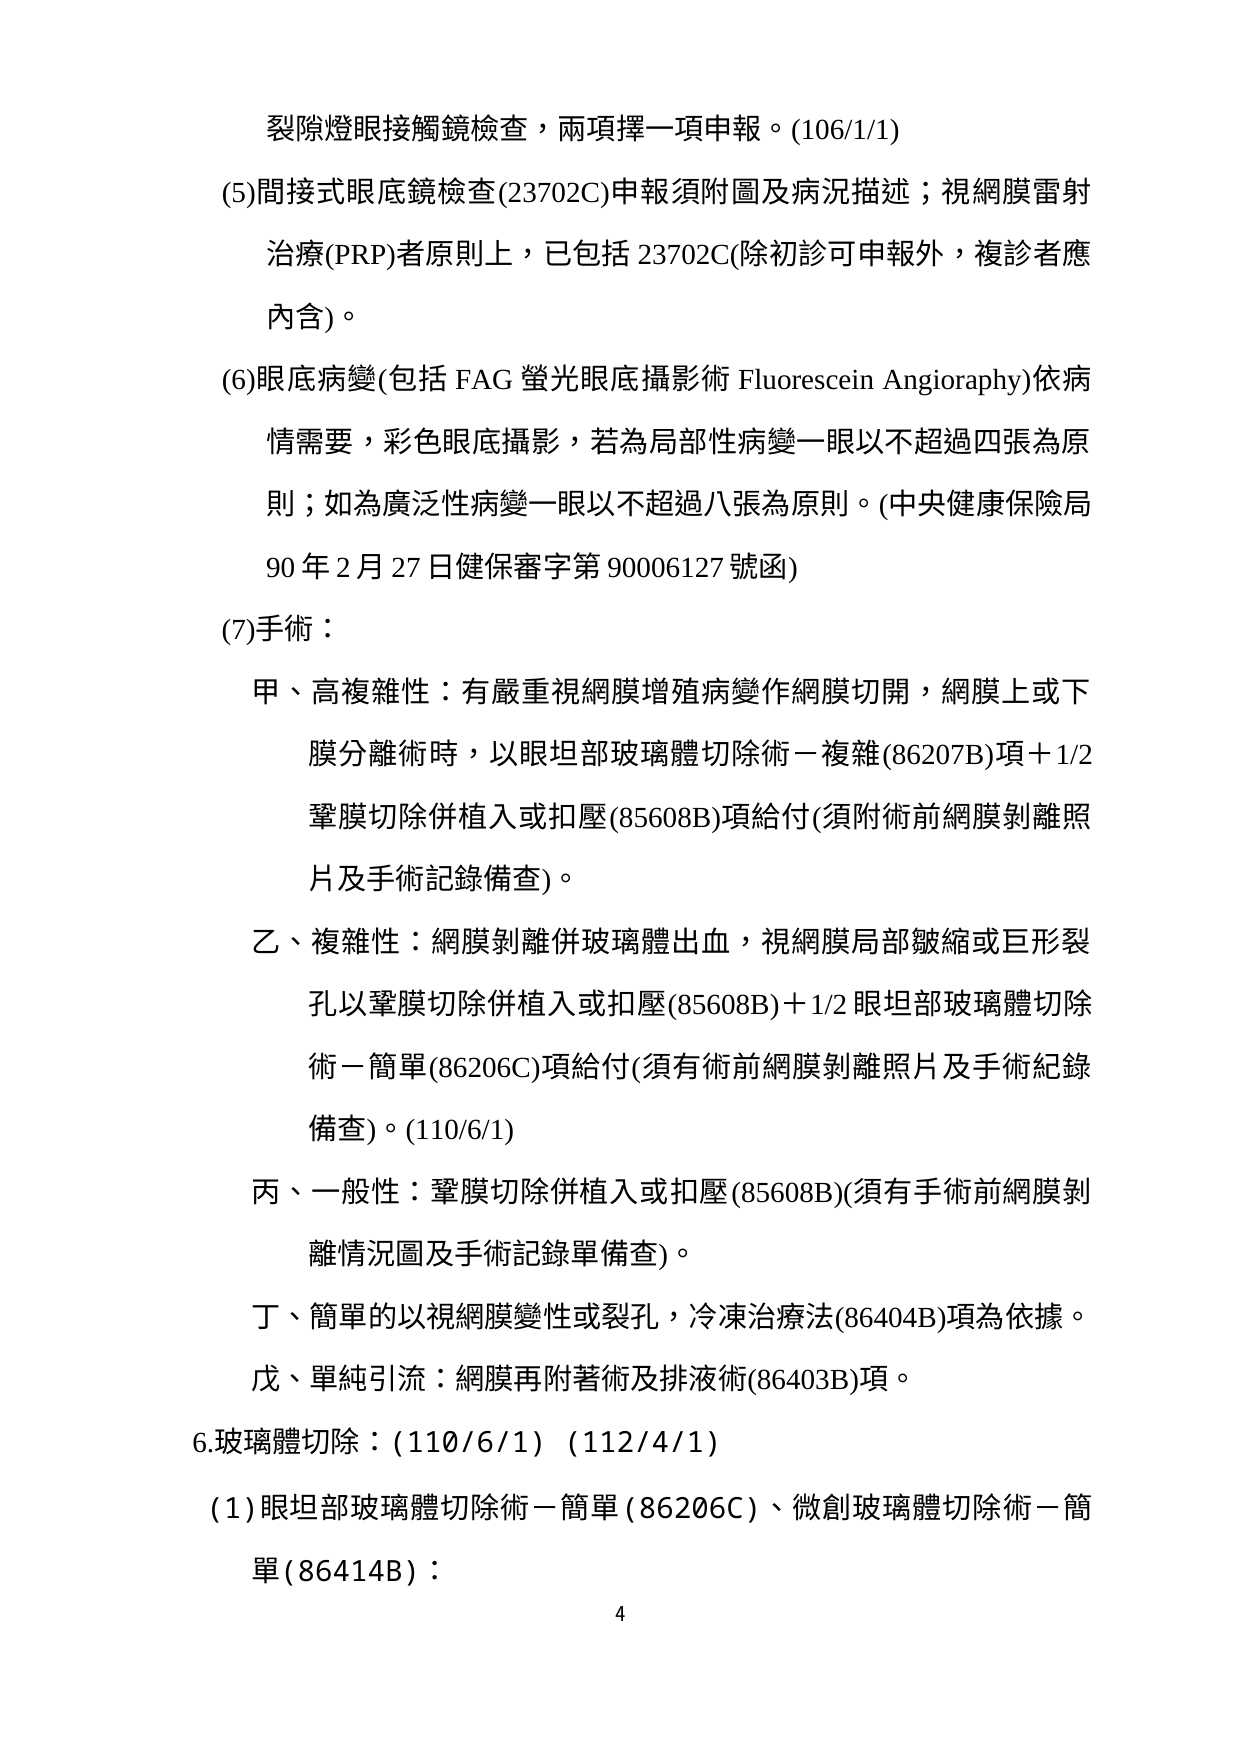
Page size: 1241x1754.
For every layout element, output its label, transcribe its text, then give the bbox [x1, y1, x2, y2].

text 裂隙燈眼接觸鏡檢查，兩項擇一項申報。(106/1/1) [222, 89, 1092, 152]
text (5)間接式眼底鏡檢查(23702C)申報須附圖及病況描述；視網膜雷射治療(PRP)者原則上，已包括23702C(除初診可申報外，複診者應內含)。 [222, 152, 1092, 339]
text 戊、單純引流：網膜再附著術及排液術(86403B)項。 [251, 1339, 1092, 1402]
text 丁、簡單的以視網膜變性或裂孔，冷凍治療法(86404B)項為依據。 [251, 1277, 1092, 1339]
text 乙、複雜性：網膜剝離併玻璃體出血，視網膜局部皺縮或巨形裂孔以鞏膜切除併植入或扣壓(85608B)＋1/2眼坦部玻璃體切除術－簡單(86206C)項給付(須有術前網膜剝離照片及手術紀錄備查)。(110/6/1) [251, 902, 1092, 1152]
text 6.玻璃體切除：(110/6/1) (112/4/1) [192, 1402, 1092, 1464]
text 丙、一般性：鞏膜切除併植入或扣壓(85608B)(須有手術前網膜剝離情況圖及手術記錄單備查)。 [251, 1152, 1092, 1277]
text (1)眼坦部玻璃體切除術－簡單(86206C)、微創玻璃體切除術－簡單(86414B)： [206, 1464, 1092, 1589]
text (6)眼底病變(包括FAG螢光眼底攝影術Fluorescein Angioraphy)依病情需要，彩色眼底攝影，若為局部性病變一眼以不超過四張為原則；如為廣泛性病變一眼以不超過八張為原則。(中央健康保險局90年2月27日健保審字第90006127號函) [222, 339, 1092, 589]
text 甲、高複雜性：有嚴重視網膜增殖病變作網膜切開，網膜上或下膜分離術時，以眼坦部玻璃體切除術－複雜(86207B)項＋1/2鞏膜切除併植入或扣壓(85608B)項給付(須附術前網膜剝離照片及手術記錄備查)。 [251, 652, 1092, 902]
text (7)手術： [221, 589, 1092, 652]
